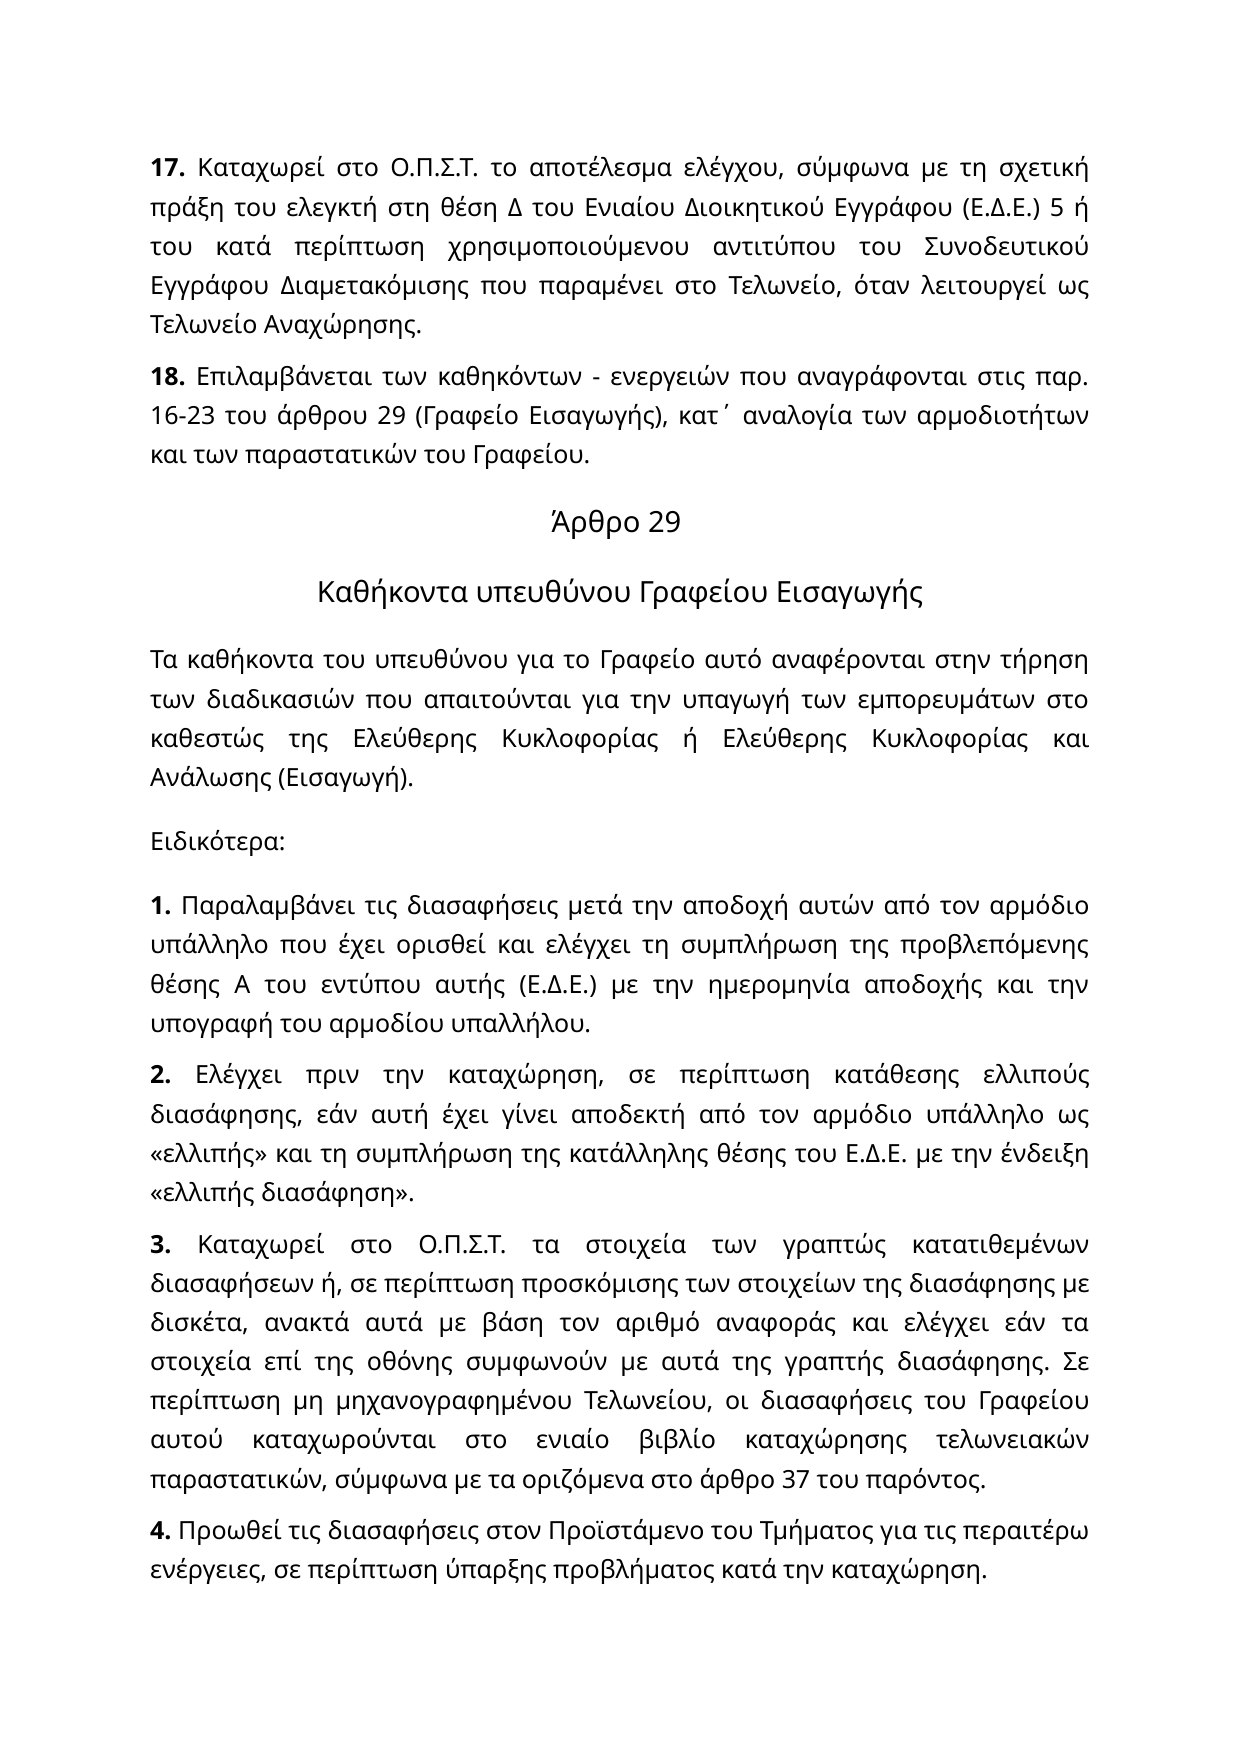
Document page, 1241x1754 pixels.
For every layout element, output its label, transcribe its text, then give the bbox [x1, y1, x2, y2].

subtitle Άρθρο 29 [150, 501, 1090, 541]
text 3. Καταχωρεί στο Ο.Π.Σ.Τ. τα στοιχεία των γραπτώς κατατιθεμένων διασαφήσεων ή, σε περίπτωση προσκόμισης των στοιχείων της διασάφησης με δισκέτα, ανακτά αυτά με βάση τον αριθμό αναφοράς και ελέγχει εάν τα στοιχεία επί της οθόνης συμφωνούν με αυτά της γραπτής διασάφησης. Σε περίπτωση μη μηχανογραφημένου Τελωνείου, οι διασαφήσεις του Γραφείου αυτού καταχωρούνται στο ενιαίο βιβλίο καταχώρησης τελωνειακών παραστατικών, σύμφωνα με τα οριζόμενα στο άρθρο 37 του παρόντος. [150, 1226, 1090, 1495]
text 4. Προωθεί τις διασαφήσεις στον Προϊστάμενο του Τμήματος για τις περαιτέρω ενέργειες, σε περίπτωση ύπαρξης προβλήματος κατά την καταχώρηση. [150, 1513, 1090, 1586]
text 1. Παραλαμβάνει τις διασαφήσεις μετά την αποδοχή αυτών από τον αρμόδιο υπάλληλο που έχει ορισθεί και ελέγχει τη συμπλήρωση της προβλεπόμενης θέσης Α του εντύπου αυτής (Ε.Δ.Ε.) με την ημερομηνία αποδοχής και την υπογραφή του αρμοδίου υπαλλήλου. [150, 888, 1090, 1039]
subtitle Καθήκοντα υπευθύνου Γραφείου Εισαγωγής [150, 571, 1090, 611]
text 18. Επιλαμβάνεται των καθηκόντων - ενεργειών που αναγράφονται στις παρ. 16-23 του άρθρου 29 (Γραφείο Εισαγωγής), κατ΄ αναλογία των αρμοδιοτήτων και των παραστατικών του Γραφείου. [150, 358, 1090, 471]
text 17. Καταχωρεί στο Ο.Π.Σ.Τ. το αποτέλεσμα ελέγχου, σύμφωνα με τη σχετική πράξη του ελεγκτή στη θέση Δ του Ενιαίου Διοικητικού Εγγράφου (Ε.Δ.Ε.) 5 ή του κατά περίπτωση χρησιμοποιούμενου αντιτύπου του Συνοδευτικού Εγγράφου Διαμετακόμισης που παραμένει στο Τελωνείο, όταν λειτουργεί ως Τελωνείο Αναχώρησης. [150, 150, 1090, 341]
text Τα καθήκοντα του υπευθύνου για το Γραφείο αυτό αναφέρονται στην τήρηση των διαδικασιών που απαιτούνται για την υπαγωγή των εμπορευμάτων στο καθεστώς της Ελεύθερης Κυκλοφορίας ή Ελεύθερης Κυκλοφορίας και Ανάλωσης (Εισαγωγή). [150, 642, 1090, 794]
text 2. Ελέγχει πριν την καταχώρηση, σε περίπτωση κατάθεσης ελλιπούς διασάφησης, εάν αυτή έχει γίνει αποδεκτή από τον αρμόδιο υπάλληλο ως «ελλιπής» και τη συμπλήρωση της κατάλληλης θέσης του Ε.Δ.Ε. με την ένδειξη «ελλιπής διασάφηση». [150, 1057, 1090, 1209]
text Ειδικότερα: [150, 824, 1090, 858]
